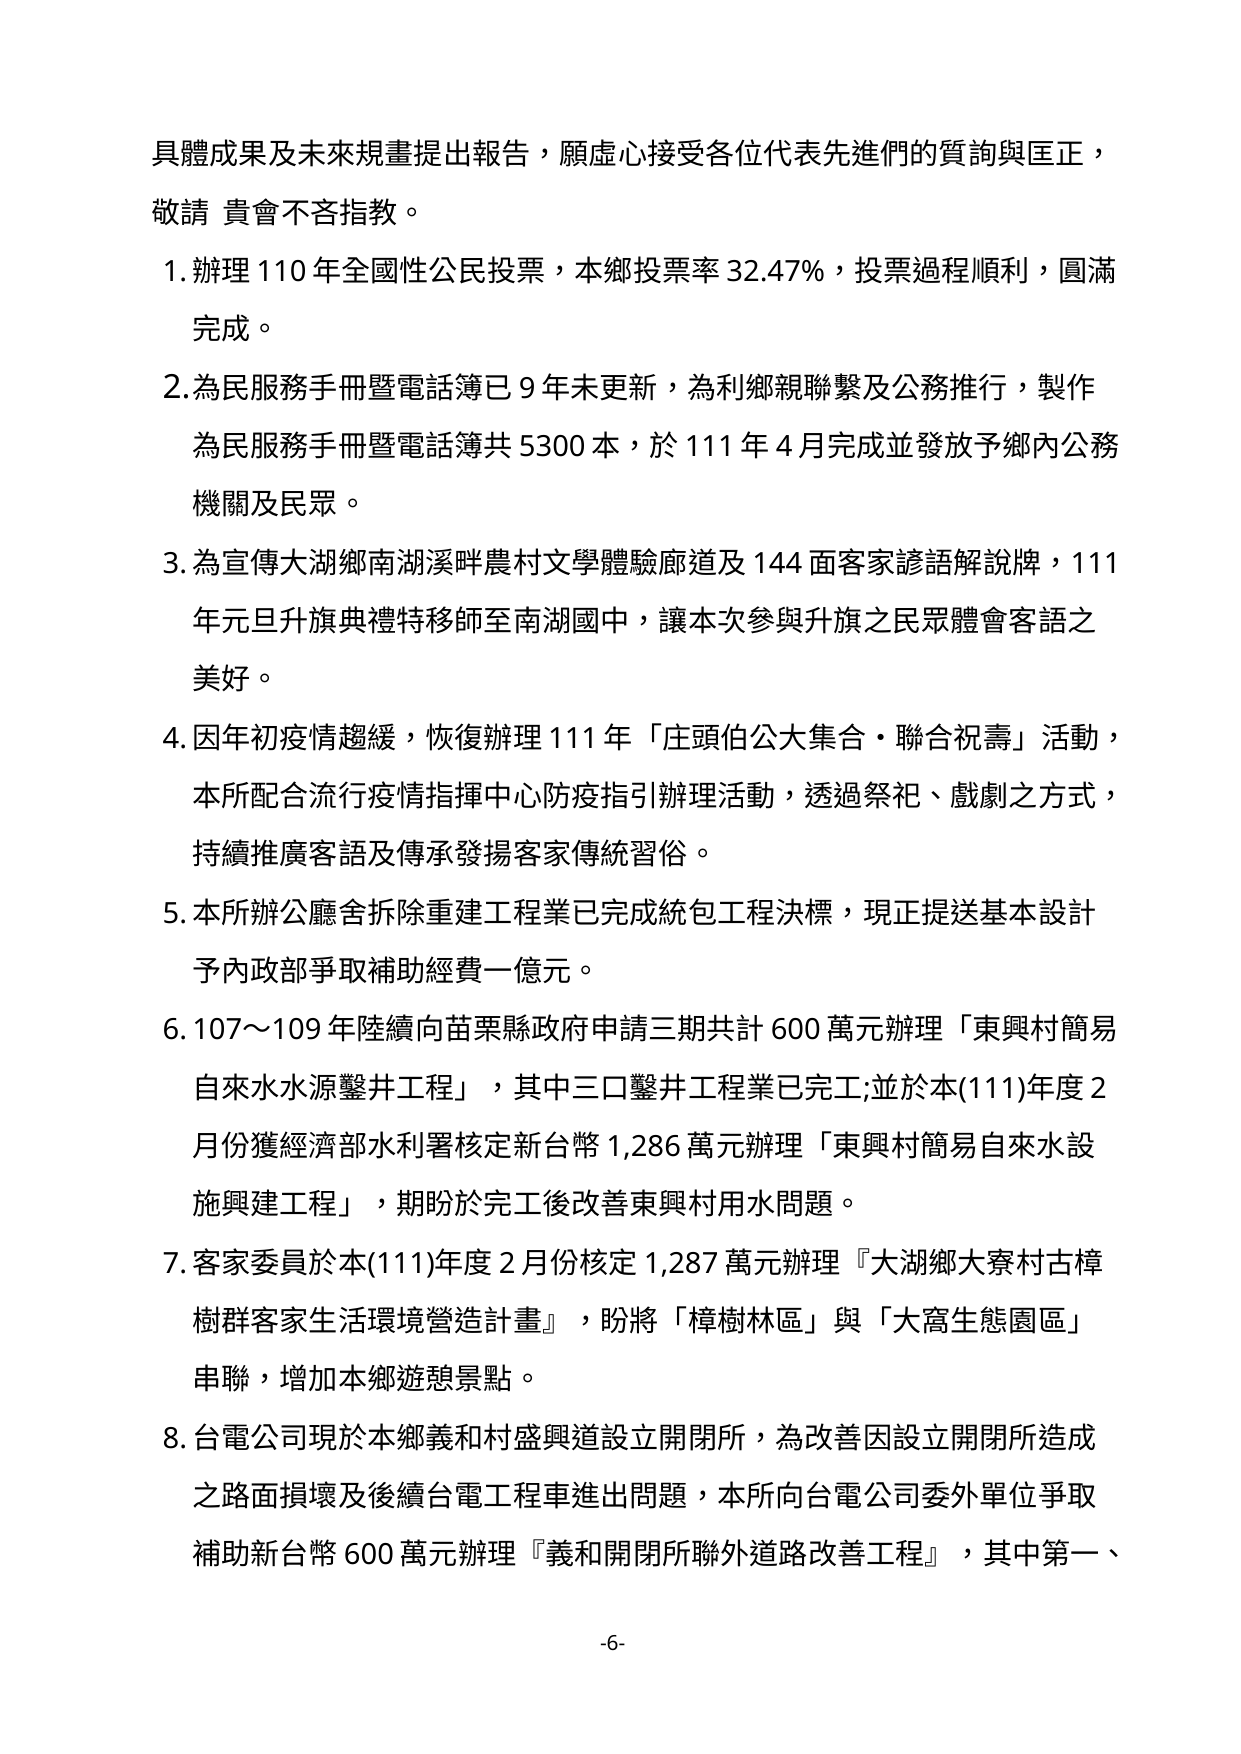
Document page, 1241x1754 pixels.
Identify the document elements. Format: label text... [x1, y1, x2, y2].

list 107〜109年陸續向苗栗縣政府申請三期共計600萬元辦理「東興村簡易自來水水源鑿井工程」，其中三口鑿井工程業已完工;並於本(111)年度2月份獲經濟部水利署核定新台幣1,286萬元辦理「東興村簡易自來水設施興建工程」，期盼於完工後改善東興村用水問題。 [162, 993, 1122, 1226]
list 為民服務手冊暨電話簿已9年未更新，為利鄉親聯繫及公務推行，製作為民服務手冊暨電話簿共5300本，於111年4月完成並發放予鄉內公務機關及民眾。 [162, 351, 1122, 526]
list 因年初疫情趨緩，恢復辦理111年「庄頭伯公大集合・聯合祝壽」活動，本所配合流行疫情指揮中心防疫指引辦理活動，透過祭祀、戲劇之方式，持續推廣客語及傳承發揚客家傳統習俗。 [162, 701, 1122, 876]
text 具體成果及未來規畫提出報告，願虛心接受各位代表先進們的質詢與匡正，敬請 貴會不吝指教。 [151, 118, 1122, 235]
list 客家委員於本(111)年度2月份核定1,287萬元辦理『大湖鄉大寮村古樟樹群客家生活環境營造計畫』，盼將「樟樹林區」與「大窩生態園區」串聯，增加本鄉遊憩景點。 [162, 1226, 1122, 1401]
list 為宣傳大湖鄉南湖溪畔農村文學體驗廊道及144面客家諺語解說牌，111年元旦升旗典禮特移師至南湖國中，讓本次參與升旗之民眾體會客語之美好。 [162, 526, 1122, 701]
list 本所辦公廳舍拆除重建工程業已完成統包工程決標，現正提送基本設計予內政部爭取補助經費一億元。 [162, 876, 1122, 993]
list 辦理110年全國性公民投票，本鄉投票率32.47%，投票過程順利，圓滿完成。 [162, 235, 1122, 351]
list 台電公司現於本鄉義和村盛興道設立開閉所，為改善因設立開閉所造成之路面損壞及後續台電工程車進出問題，本所向台電公司委外單位爭取補助新台幣600萬元辦理『義和開閉所聯外道路改善工程』，其中第一、二期工程業已於本(111)年度1月份竣工，最後一期AC路面鋪設業已決標，預計於本(111)年度5月底前竣工。 [162, 1401, 1122, 1576]
